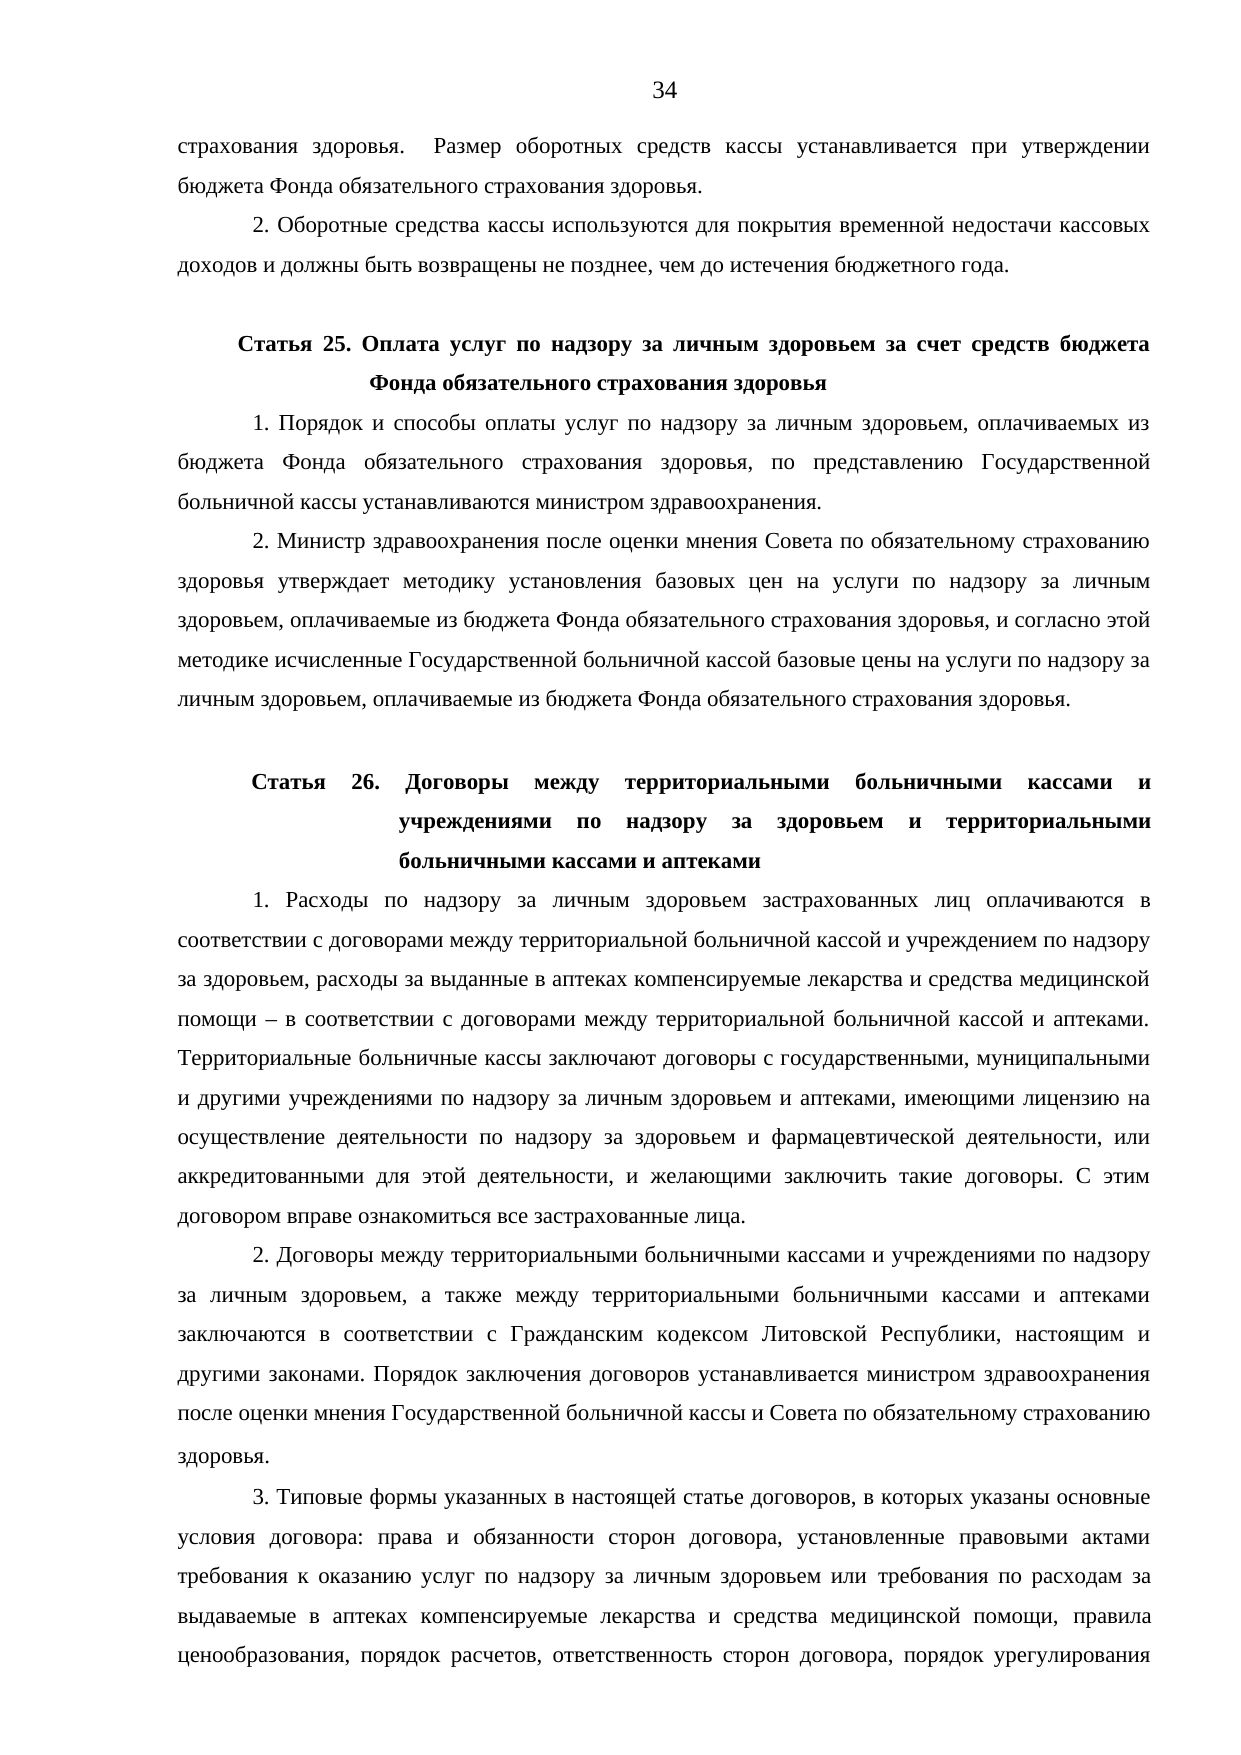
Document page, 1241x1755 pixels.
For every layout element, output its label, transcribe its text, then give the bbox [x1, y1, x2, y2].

text 1. Расходы по надзору за личным здоровьем застрахованных лиц оплачиваются в соответствии с договорами между территориальной больничной кассой и учреждением по надзору за здоровьем, расходы за выданные в аптеках компенсируемые лекарства и средства медицинской помощи – в соответствии с договорами между территориальной больничной кассой и аптеками. Территориальные больничные кассы заключают договоры с государственными, муниципальными и другими учреждениями по надзору за личным здоровьем и аптеками, имеющими лицензию на осуществление деятельности по надзору за здоровьем и фармацевтической деятельности, или аккредитованными для этой деятельности, и желающими заключить такие договоры. С этим договором вправе ознакомиться все застрахованные лица. [177, 886, 1152, 1228]
text 1. Порядок и способы оплаты услуг по надзору за личным здоровьем, оплачиваемых из бюджета Фонда обязательного страхования здоровья, по представлению Государственной больничной кассы устанавливаются министром здравоохранения. [177, 409, 1152, 514]
text 3. Типовые формы указанных в настоящей статье договоров, в которых указаны основные условия договора: права и обязанности сторон договора, установленные правовыми актами требования к оказанию услуг по надзору за личным здоровьем или требования по расходам за выдаваемые в аптеках компенсируемые лекарства и средства медицинской помощи, правила ценообразования, порядок расчетов, ответственность сторон договора, порядок урегулирования [177, 1483, 1152, 1668]
text 2. Оборотные средства кассы используются для покрытия временной недостачи кассовых доходов и должны быть возвращены не позднее, чем до истечения бюджетного года. [177, 211, 1152, 277]
text 2. Министр здравоохранения после оценки мнения Совета по обязательному страхованию здоровья утверждает методику установления базовых цен на услуги по надзору за личным здоровьем, оплачиваемые из бюджета Фонда обязательного страхования здоровья, и согласно этой методике исчисленные Государственной больничной кассой базовые цены на услуги по надзору за личным здоровьем, оплачиваемые из бюджета Фонда обязательного страхования здоровья. [177, 527, 1152, 712]
text страхования здоровья. Размер оборотных средств кассы устанавливается при утверждении бюджета Фонда обязательного страхования здоровья. [177, 132, 1152, 198]
text Статья 25. Оплата услуг по надзору за личным здоровьем за счет средств бюджета Фонда обязательного страхования здоровья [237, 330, 1152, 396]
text Статья 26. Договоры между территориальными больничными кассами и учреждениями по надзору за здоровьем и территориальными больничными кассами и аптеками [251, 768, 1152, 873]
text 2. Договоры между территориальными больничными кассами и учреждениями по надзору за личным здоровьем, а также между территориальными больничными кассами и аптеками заключаются в соответствии с Гражданским кодексом Литовской Республики, настоящим и другими законами. Порядок заключения договоров устанавливается министром здравоохранения после оценки мнения Государственной больничной кассы и Совета по обязательному страхованию здоровья. [177, 1242, 1152, 1469]
